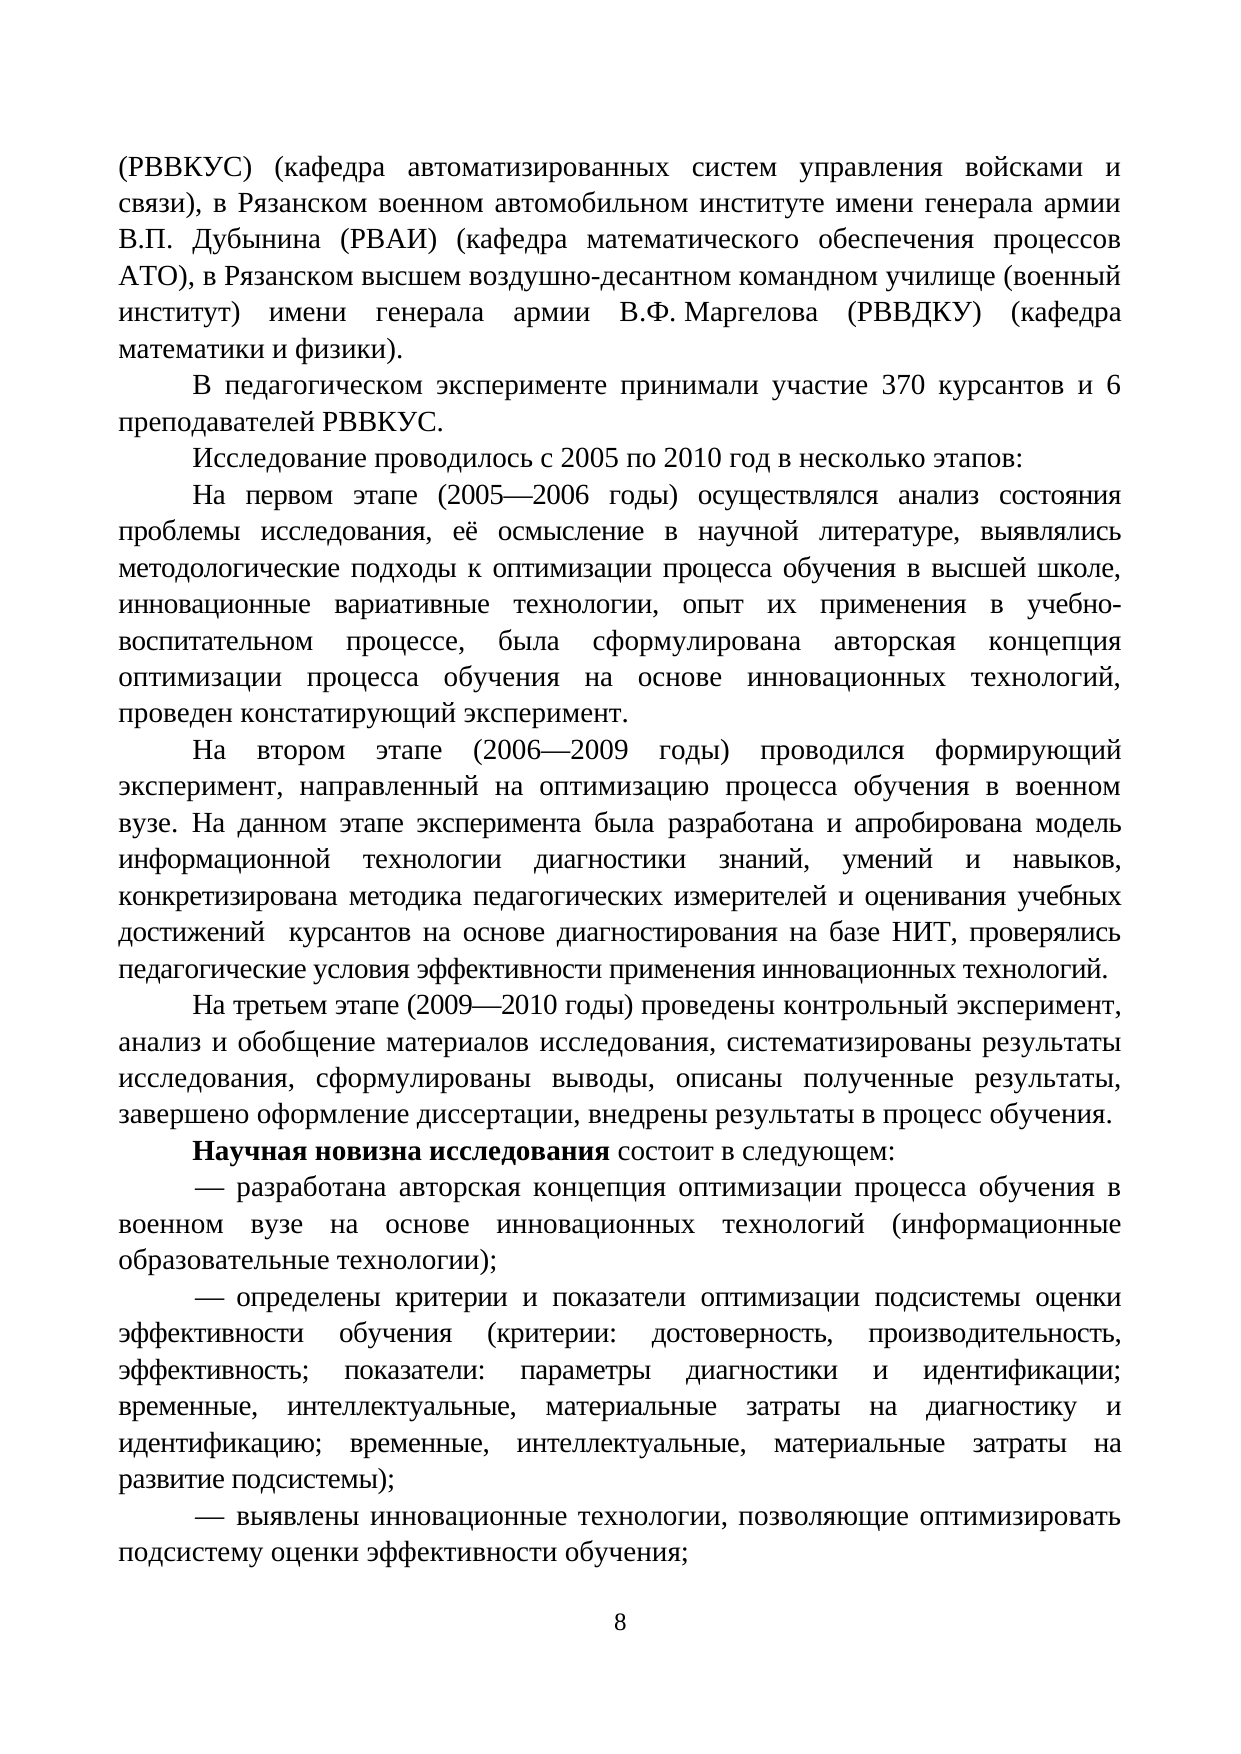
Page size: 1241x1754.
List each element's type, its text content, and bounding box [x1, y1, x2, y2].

text На первом этапе (2005—2006 годы) осуществлялся анализ состояния проблемы исследования, её осмысление в научной литературе, выявлялись методологические подходы к оптимизации процесса обучения в высшей школе, инновационные вариативные технологии, опыт их применения в учебно-воспитательном процессе, была сформулирована авторская концепция оптимизации процесса обучения на основе инновационных технологий, проведен констатирующий эксперимент. [118, 475, 1122, 730]
text Научная новизна исследования состоит в следующем: [118, 1131, 1122, 1168]
list определены критерии и показатели оптимизации подсистемы оценки эффективности обучения (критерии: достоверность, производительность, эффективность; показатели: параметры диагностики и идентификации; временные, интеллектуальные, материальные затраты на диагностику и идентификацию; временные, интеллектуальные, материальные затраты на развитие подсистемы); [118, 1277, 1122, 1496]
text Исследование проводилось с 2005 по 2010 год в несколько этапов: [118, 438, 1122, 475]
list выявлены инновационные технологии, позволяющие оптимизировать подсистему оценки эффективности обучения; [118, 1496, 1122, 1569]
text На втором этапе (2006—2009 годы) проводился формирующий эксперимент, направленный на оптимизацию процесса обучения в военном вузе. На данном этапе эксперимента была разработана и апробирована модель информационной технологии диагностики знаний, умений и навыков, конкретизирована методика педагогических измерителей и оценивания учебных достижений курсантов на основе диагностирования на базе НИТ, проверялись педагогические условия эффективности применения инновационных технологий. [118, 730, 1122, 985]
text В педагогическом эксперименте принимали участие 370 курсантов и 6 преподавателей РВВКУС. [118, 366, 1122, 438]
list разработана авторская концепция оптимизации процесса обучения в военном вузе на основе инновационных технологий (информационные образовательные технологии); [118, 1168, 1122, 1277]
text (РВВКУС) (кафедра автоматизированных систем управления войсками и связи), в Рязанском военном автомобильном институте имени генерала армии В.П. Дубынина (РВАИ) (кафедра математического обеспечения процессов АТО), в Рязанском высшем воздушно-десантном командном училище (военный институт) имени генерала армии В.Ф. Маргелова (РВВДКУ) (кафедра математики и физики). [118, 147, 1122, 366]
text На третьем этапе (2009—2010 годы) проведены контрольный эксперимент, анализ и обобщение материалов исследования, систематизированы результаты исследования, сформулированы выводы, описаны полученные результаты, завершено оформление диссертации, внедрены результаты в процесс обучения. [118, 985, 1122, 1131]
